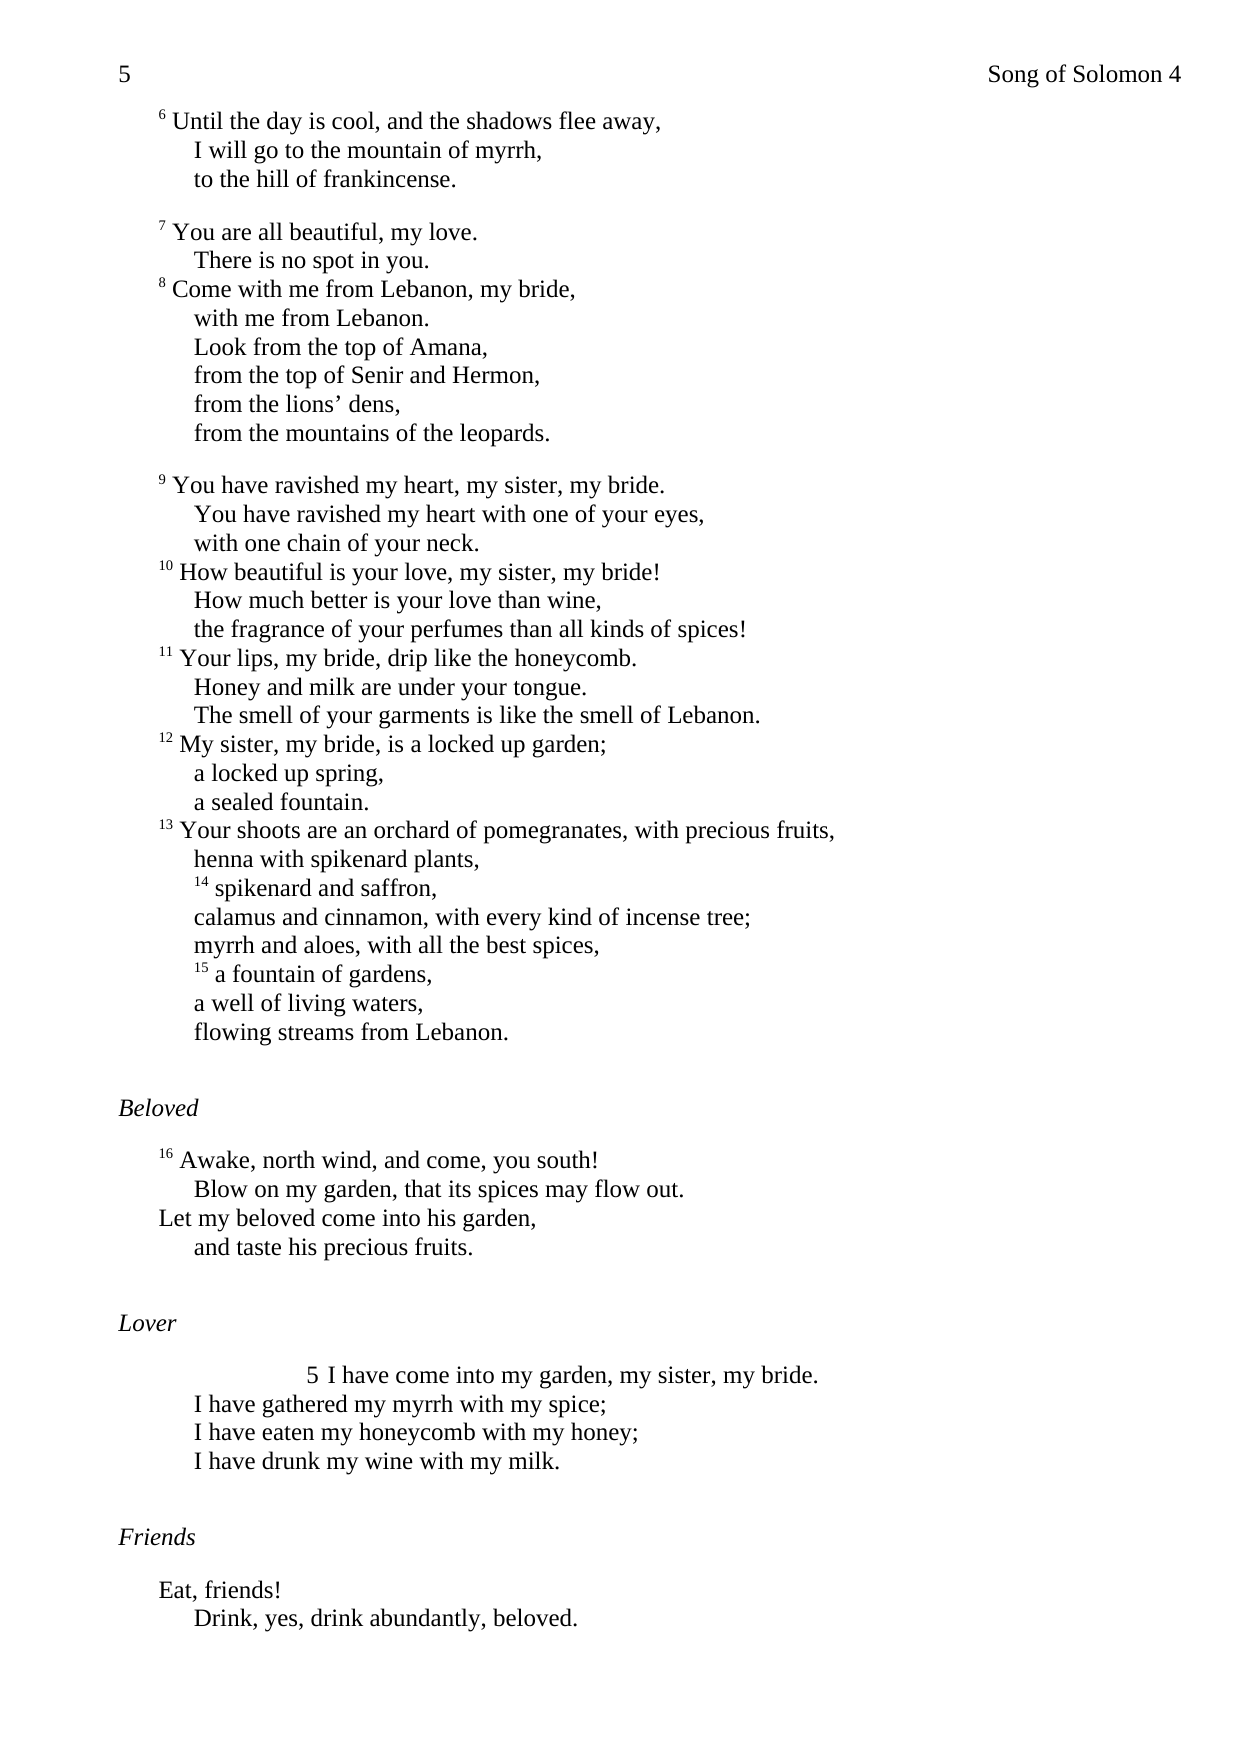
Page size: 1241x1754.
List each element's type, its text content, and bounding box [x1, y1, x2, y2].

text 10 How beautiful is your love, my sister, my bride! [158, 557, 1181, 586]
text a locked up spring, [194, 758, 1181, 787]
text with me from Lebanon. [194, 303, 1181, 332]
text 13 Your shoots are an orchard of pomegranates, with precious fruits, [158, 816, 1181, 844]
text 16 Awake, north wind, and come, you south! [158, 1145, 1181, 1174]
text from the top of Senir and Hermon, [194, 360, 1181, 389]
text from the mountains of the leopards. [194, 418, 1181, 447]
text 7 You are all beautiful, my love. [158, 217, 1181, 245]
text Friends [118, 1522, 1181, 1551]
text a well of living waters, [194, 988, 1181, 1017]
text Honey and milk are under your tongue. [194, 672, 1181, 701]
text Lover [118, 1308, 1181, 1336]
text 12 My sister, my bride, is a locked up garden; [158, 729, 1181, 758]
text 9 You have ravished my heart, my sister, my bride. [158, 471, 1181, 499]
text I have drunk my wine with my milk. [194, 1446, 1181, 1475]
text calamus and cinnamon, with every kind of incense tree; [194, 902, 1181, 931]
text I will go to the mountain of myrrh, [194, 135, 1181, 164]
text Look from the top of Amana, [194, 332, 1181, 360]
text from the lions’ dens, [194, 389, 1181, 418]
text Let my beloved come into his garden, [158, 1203, 1181, 1232]
text flowing streams from Lebanon. [194, 1017, 1181, 1046]
text 8 Come with me from Lebanon, my bride, [158, 274, 1181, 303]
text You have ravished my heart with one of your eyes, [194, 499, 1181, 528]
text 14 spikenard and saffron, [194, 873, 1181, 902]
text I have gathered my myrrh with my spice; [194, 1389, 1181, 1417]
text Eat, friends! [158, 1575, 1181, 1603]
text There is no spot in you. [194, 245, 1181, 274]
text henna with spikenard plants, [194, 844, 1181, 873]
text with one chain of your neck. [194, 528, 1181, 557]
text Blow on my garden, that its spices may flow out. [194, 1174, 1181, 1203]
text myrrh and aloes, with all the best spices, [194, 931, 1181, 959]
text 11 Your lips, my bride, drip like the honeycomb. [158, 643, 1181, 672]
text a sealed fountain. [194, 787, 1181, 816]
text the fragrance of your perfumes than all kinds of spices! [194, 614, 1181, 643]
text The smell of your garments is like the smell of Lebanon. [194, 701, 1181, 729]
text to the hill of frankincense. [194, 164, 1181, 192]
text and taste his precious fruits. [194, 1232, 1181, 1260]
text Beloved [118, 1093, 1181, 1122]
text 6 Until the day is cool, and the shadows flee away, [158, 106, 1181, 135]
text 5I have come into my garden, my sister, my bride. [306, 1360, 1181, 1389]
text Drink, yes, drink abundantly, beloved. [194, 1603, 1181, 1632]
text I have eaten my honeycomb with my honey; [194, 1417, 1181, 1446]
text How much better is your love than wine, [194, 586, 1181, 614]
text 15 a fountain of gardens, [194, 959, 1181, 988]
